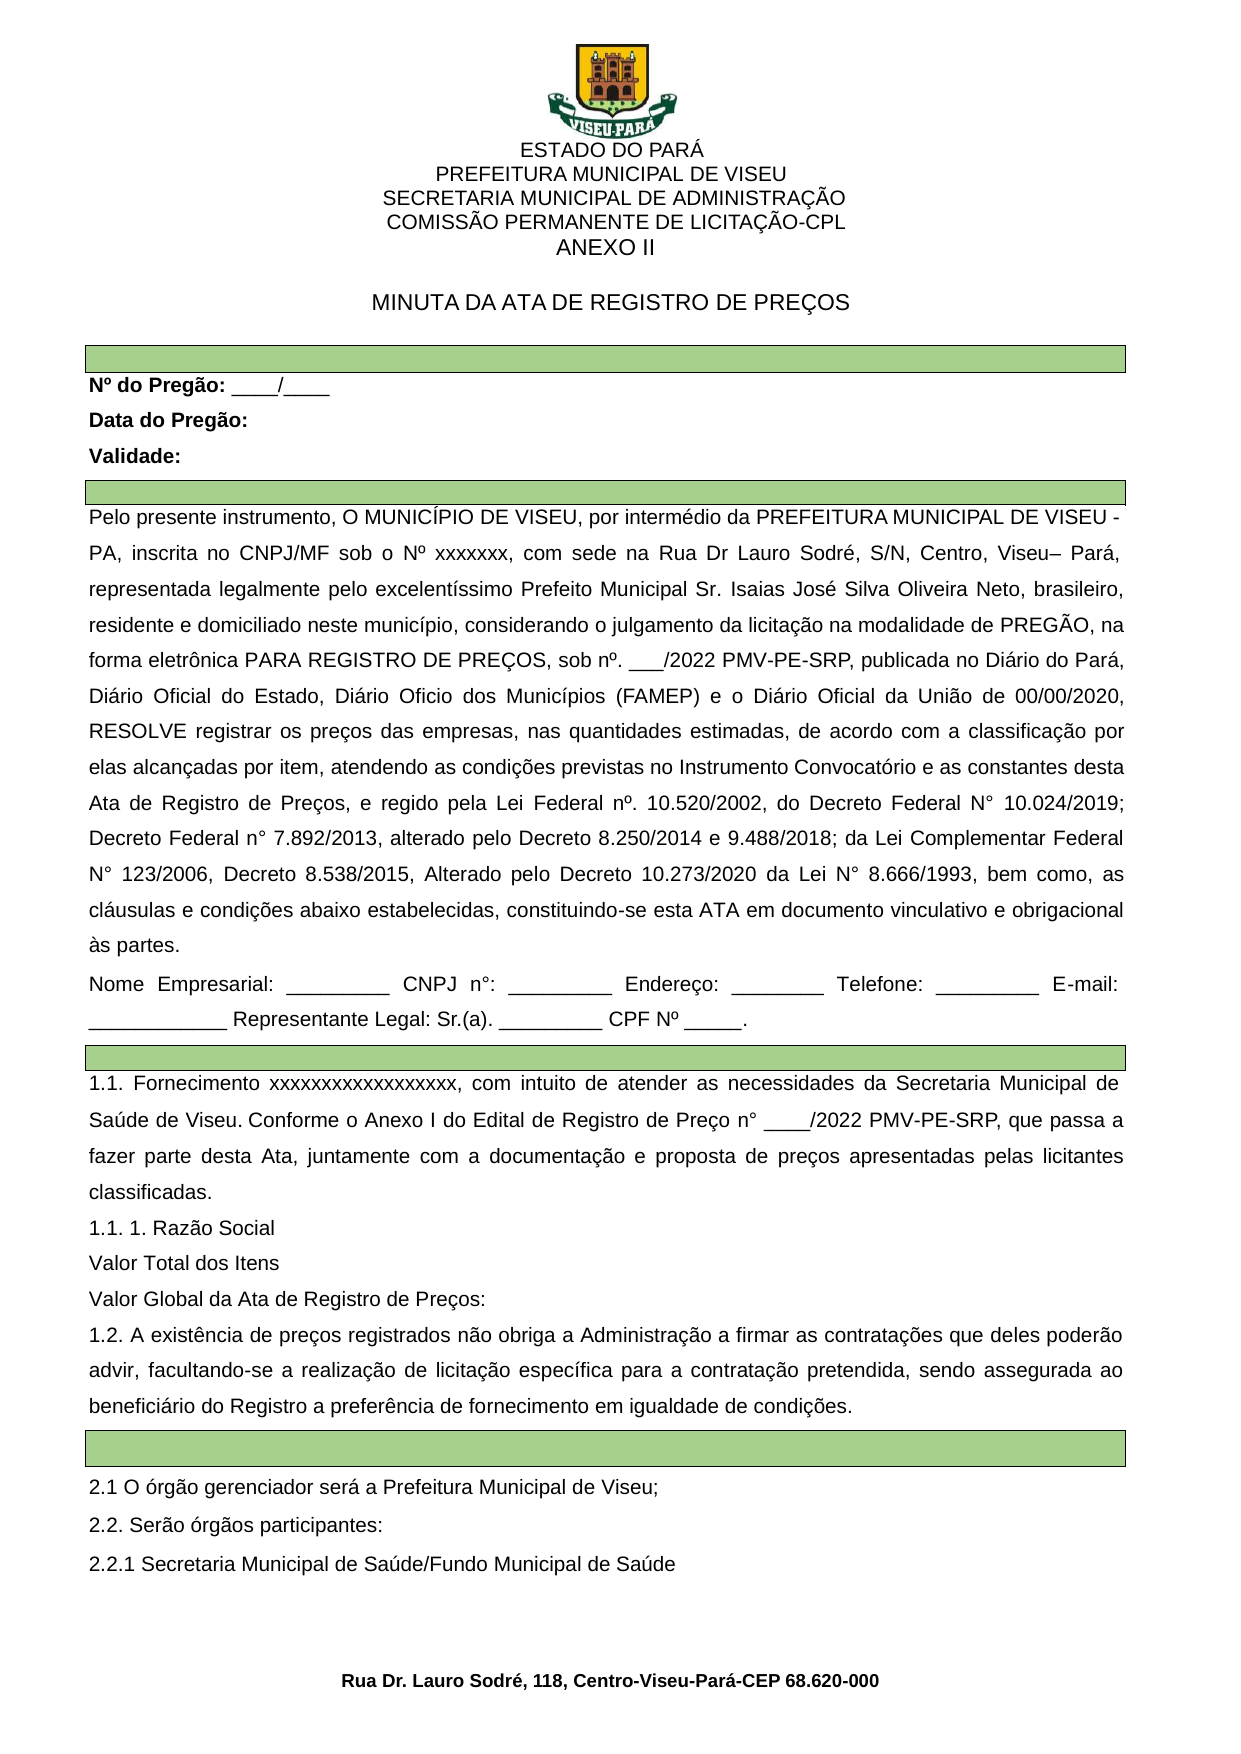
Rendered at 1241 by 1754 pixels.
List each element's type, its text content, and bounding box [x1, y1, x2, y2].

text 2.2. Serão órgãos participantes: [88, 1513, 1154, 1537]
text Nome Empresarial: _________ CNPJ n°: _________ Endereço: ________ Telefone: _________ E-mail: ____________ Representante Legal: Sr.(a). _________ CPF Nº _____. [88, 971, 1128, 1031]
text SECRETARIA MUNICIPAL DE ADMINISTRAÇÃO COMISSÃO PERMANENTE DE LICITAÇÃO-CPL [373, 186, 846, 234]
text PREÂMBULO [1126, 480, 1154, 504]
text 2.1 O órgão gerenciador será a Prefeitura Municipal de Viseu; [88, 1475, 1154, 1499]
text 1.1. 1. Razão Social Valor Total dos Itens [88, 1215, 285, 1275]
text PA, inscrita no CNPJ/MF sob o Nº xxxxxxx, com sede na Rua Dr Lauro Sodré, S/N, Centro, Viseu– Pará, [88, 541, 1154, 565]
text Valor Global da Ata de Registro de Preços: [88, 1287, 1154, 1311]
text ATA DE REGISTRO DE PREÇOS (ARP) Nº do Pregão: ____/____ [88, 373, 821, 396]
text Rua Dr. Lauro Sodré, 118, Centro-Viseu-Pará-CEP 68.620-000 [341, 1670, 1154, 1692]
text 1.2. A existência de preços registrados não obriga a Administração a firmar as contratações que deles poderão advir, facultando-se a realização de licitação específica para a contratação pretendida, sendo assegurada ao beneficiário do Registro a preferência de fornecimento em igualdade de condições. [88, 1323, 1123, 1418]
text ESTADO DO PARÁ PREFEITURA MUNICIPAL DE VISEU [435, 139, 795, 186]
text CLAUSULA PRIMEIRA – DO OBJETO [1126, 1046, 1154, 1070]
text 2.2.1 Secretaria Municipal de Saúde/Fundo Municipal de Saúde [88, 1552, 1154, 1576]
text Saúde de Viseu. Conforme o Anexo I do Edital de Registro de Preço n° ____/2022 PMV-PE-SRP, que passa a fazer parte desta Ata, juntamente com a documentação e proposta de preços apresentadas pelas licitantes classificadas. [88, 1107, 1124, 1203]
text MINUTA DA ATA DE REGISTRO DE PREÇOS [371, 289, 1154, 316]
text 1.1. Fornecimento xxxxxxxxxxxxxxxxxx, com intuito de atender as necessidades da Secretaria Municipal de [88, 1071, 1154, 1094]
text representada legalmente pelo excelentíssimo Prefeito Municipal Sr. Isaias José Silva Oliveira Neto, brasileiro, residente e domiciliado neste município, considerando o julgamento da licitação na modalidade de PREGÃO, na forma eletrônica PARA REGISTRO DE PREÇOS, sob nº. ___/2022 PMV-PE-SRP, publicada no Diário do Pará, Diário Oficial do Estado, Diário Oficio dos Municípios (FAMEP) e o Diário Oficial da União de 00/00/2020, RESOLVE registrar os preços das empresas, nas quantidades estimadas, de acordo com a classificação por elas alcançadas por item, atendendo as condições previstas no Instrumento Convocatório e as constantes desta Ata de Registro de Preços, e regido pela Lei Federal nº. 10.520/2002, do Decreto Federal N° 10.024/2019; Decreto Federal n° 7.892/2013, alterado pelo Decreto 8.250/2014 e 9.488/2018; da Lei Complementar Federal N° 123/2006, Decreto 8.538/2015, Alterado pelo Decreto 10.273/2020 da Lei N° 8.666/1993, bem como, as cláusulas e condições abaixo estabelecidas, constituindo-se esta ATA em documento vinculativo e obrigacional às partes. [88, 577, 1124, 957]
text ANEXO II [556, 234, 1154, 260]
text Pelo presente instrumento, O MUNICÍPIO DE VISEU, por intermédio da PREFEITURA MUNICIPAL DE VISEU - [88, 505, 1154, 529]
text Data do Pregão: Validade: [88, 408, 254, 468]
picture [547, 44, 678, 139]
